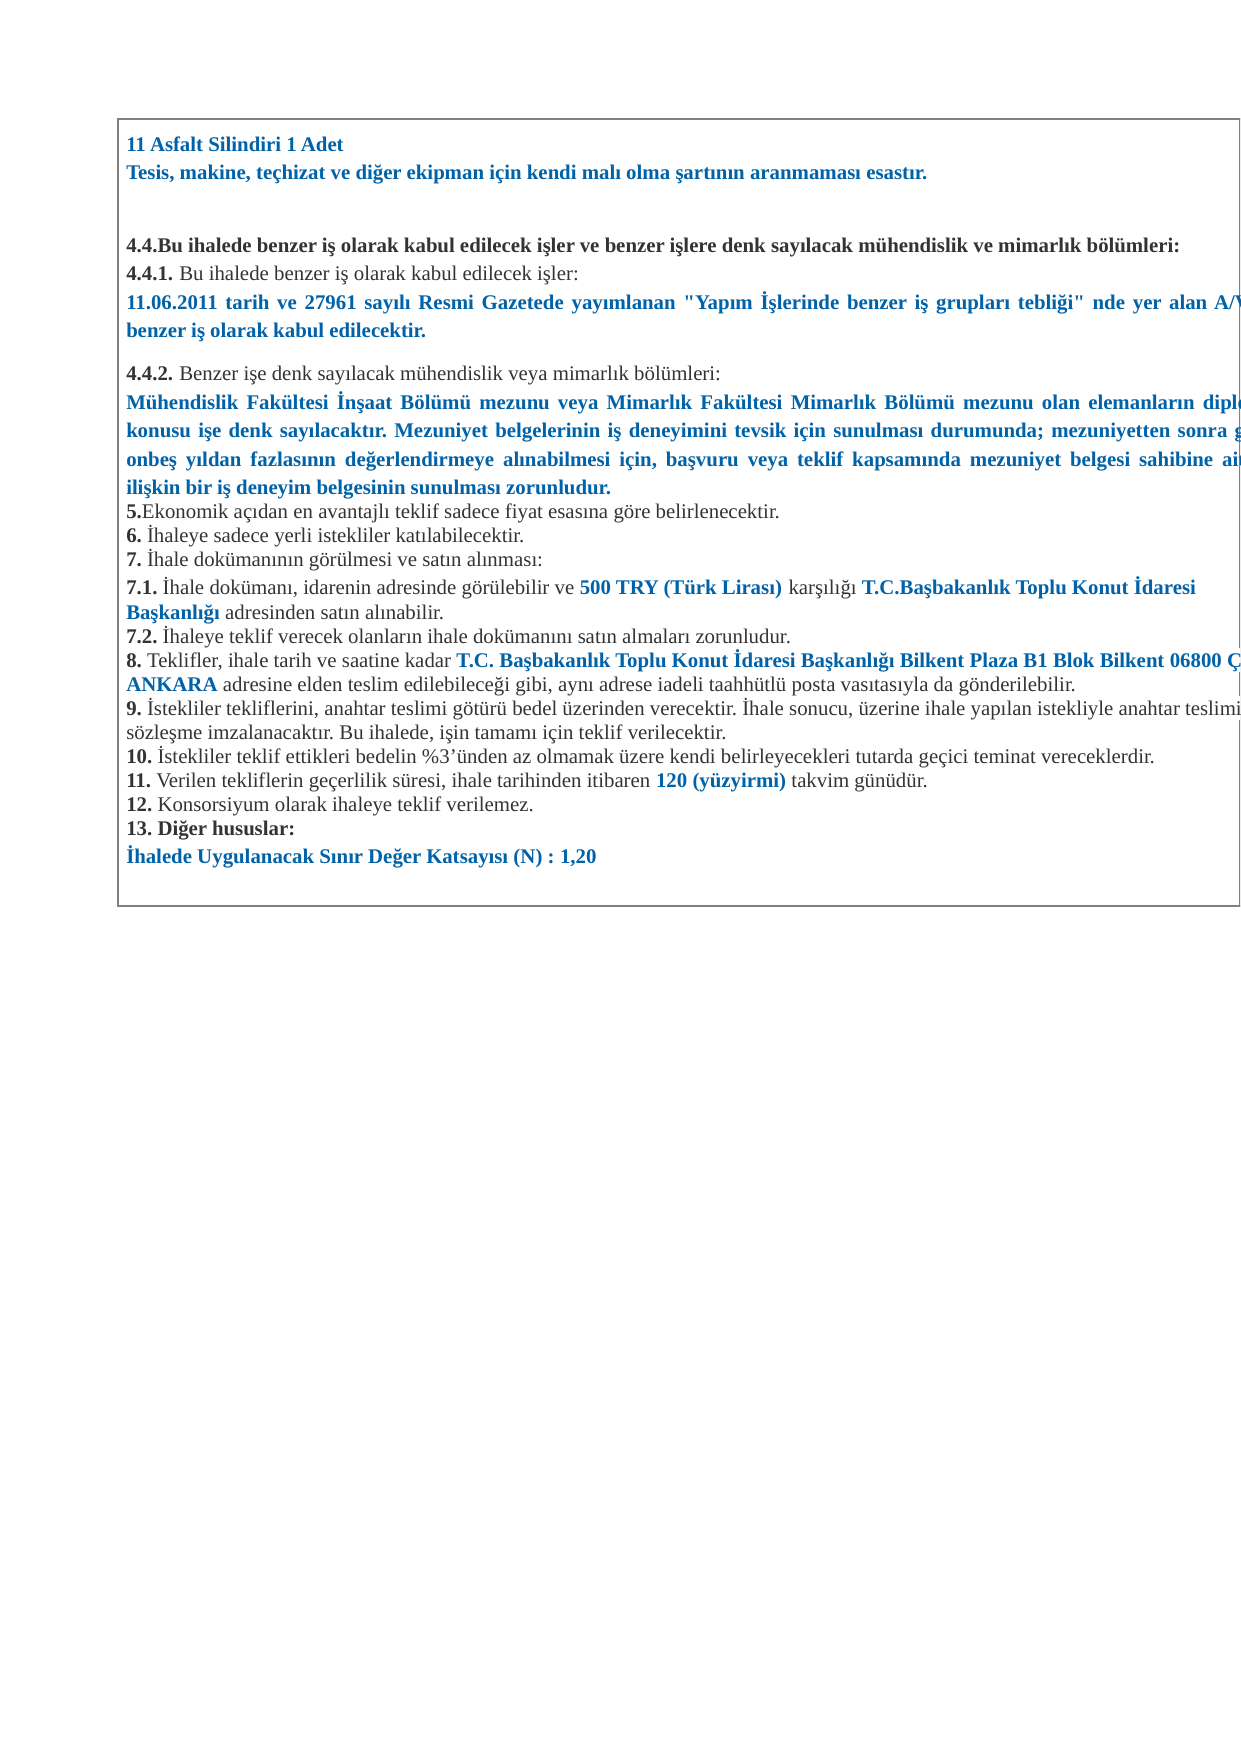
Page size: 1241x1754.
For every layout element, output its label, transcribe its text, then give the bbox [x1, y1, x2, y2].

table_cell 11.06.2011 tarih ve 27961 sayılı Resmi Gazetede yayımlanan "Yapım İşlerinde benzer iş grupları tebliği" nde yer alan A/V grubu işler benzer iş olarak kabul edilecektir. [126, 286, 1239, 357]
table_cell 4.4.2. Benzer işe denk sayılacak mühendislik veya mimarlık bölümleri: [126, 358, 1239, 386]
table_header 4.4.Bu ihalede benzer iş olarak kabul edilecek işler ve benzer işlere denk sayılacak mühendislik ve mimarlık bölümleri: [126, 229, 1239, 257]
table_cell 11 Asfalt Silindiri 1 Adet Tesis, makine, teçhizat ve diğer ekipman için kendi malı olma şartının aranmaması esastır. [126, 128, 1239, 200]
table_header T.C. BAŞBAKANLIK TOPLU KONUT İDARESİ BAŞKANLIĞI (TOKİ) İHALE İLANI YAPIM İŞİ YAPTIRILACAKTIR. ANKARA YAPRACIK TOPLU KONUT ALANI GENEL ALTYAPI TAMAMLAMA İŞİ T.C. BAŞBAKANLIK TOPLU KONUT İDARESİ BAŞKANLIĞI-TOKİ Ankara Yapracık Toplu Konut Alanı Genel Altyapı Tamamlama İşi yapım işi 4734 sayılı Kamu İhale Kanununun 19 uncu maddesine göre açık ihale usulü ile ihale edilecektir. İhaleye ilişkin ayrıntılı bilgiler aşağıda yer almaktadır. 2-İhale konusu yapım işinin 3- İhalenin 4. İhaleye katılabilme şartları ve istenilen belgeler ile yeterlik değerlendirmesinde uygulanacak kriterler: 4.1. İhaleye katılma şartları ve istenilen belgeler: 4.1.1. Mevzuatı gereği kayıtlı olduğu Ticaret ve/veya Sanayi Odası ya da Esnaf ve Sanatkarlar Odası veya ilgili Meslek Odası Belgesi. 4.1.1.1. Gerçek kişi olması halinde, kayıtlı olduğu ticaret ve/veya sanayi odasından ya da esnaf ve sânatkar odasından veya ilgili meslek odasından, ilk ilan veya ihale tarihinin içinde bulunduğu yılda alınmış, odaya kayıtlı olduğunu gösterir belge, 4.1.1.2. Tüzel kişi olması halinde, ilgili mevzuatı gereği kayıtlı bulunduğu Ticaret ve/veya Sanayi Odasından, ilk ilan veya ihale tarihinin içinde bulunduğu yılda alınmış, tüzel kişiliğin odaya kayıtlı olduğunu gösterir belge, 4.1.2. Teklif vermeye yetkili olduğunu gösteren İmza Beyannamesi veya İmza Sirküleri. 4.1.2.1. Gerçek kişi olması halinde, noter tasdikli imza beyannamesi. 4.1.2.2. Tüzel kişi olması halinde, ilgisine göre tüzel kişiliğin ortakları, üyeleri veya kurucuları ile tüzel kişiliğin yönetimindeki görevlileri belirten son durumu gösterir Ticaret Sicil Gazetesi, bu bilgilerin tamamının bir Ticaret Sicil Gazetesinde bulunmaması halinde, bu bilgilerin tümünü göstermek üzere ilgili Ticaret Sicil Gazeteleri veya bu hususları gösteren belgeler ile tüzel kişiliğin noter tasdikli imza sirküleri, 4.1.3. Şekli ve içeriği İdari Şartnamede belirlenen teklif mektubu. 4.1.4. Şekli ve içeriği İdari Şartnamede belirlenen geçici teminat. 4.1.5İhale konusu işte idarenin onayı ile alt yüklenici çalıştırılabilir. Ancak işin tamamı alt yüklenicilere yaptırılamaz. 4.1.6 Tüzel kişi tarafından iş deneyimi göstermek üzere sunulan belgenin, tüzel kişiliğin yarısından fazla hissesine sahip ortağına ait olması halinde, ticaret ve sanayi odası/ticaret odası bünyesinde bulunan ticaret sicil memurlukları veya yeminli mali müşavir ya da serbest muhasebeci mali müşavir tarafından ilk ilan tarihinden sonra düzenlenen ve düzenlendiği tarihten geriye doğru son bir yıldır kesintisiz olarak bu şartın korunduğunu gösteren belge. 5.Ekonomik açıdan en avantajlı teklif sadece fiyat esasına göre belirlenecektir. 6. İhaleye sadece yerli istekliler katılabilecektir. 7. İhale dokümanının görülmesi ve satın alınması: 7.1. İhale dokümanı, idarenin adresinde görülebilir ve 500 TRY (Türk Lirası) karşılığı T.C.Başbakanlık Toplu Konut İdaresi Başkanlığı adresinden satın alınabilir. 7.2. İhaleye teklif verecek olanların ihale dokümanını satın almaları zorunludur. 8. Teklifler, ihale tarih ve saatine kadar T.C. Başbakanlık Toplu Konut İdaresi Başkanlığı Bilkent Plaza B1 Blok Bilkent 06800 ÇANKAYA/ ANKARA adresine elden teslim edilebileceği gibi, aynı adrese iadeli taahhütlü posta vasıtasıyla da gönderilebilir. 9. İstekliler tekliflerini, anahtar teslimi götürü bedel üzerinden verecektir. İhale sonucu, üzerine ihale yapılan istekliyle anahtar teslimi götürü bedel sözleşme imzalanacaktır. Bu ihalede, işin tamamı için teklif verilecektir. 10. İstekliler teklif ettikleri bedelin %3’ünden az olmamak üzere kendi belirleyecekleri tutarda geçici teminat vereceklerdir. 11. Verilen tekliflerin geçerlilik süresi, ihale tarihinden itibaren 120 (yüzyirmi) takvim günüdür. 12. Konsorsiyum olarak ihaleye teklif verilemez. 13. Diğer hususlar: İhalede Uygulanacak Sınır Değer Katsayısı (N) : 1,20 [119, 120, 1239, 905]
table_cell Mühendislik Fakültesi İnşaat Bölümü mezunu veya Mimarlık Fakültesi Mimarlık Bölümü mezunu olan elemanların diplomaları ihale konusu işe denk sayılacaktır. Mezuniyet belgelerinin iş deneyimini tevsik için sunulması durumunda; mezuniyetten sonra geçen sürenin onbeş yıldan fazlasının değerlendirmeye alınabilmesi için, başvuru veya teklif kapsamında mezuniyet belgesi sahibine ait yapım işine ilişkin bir iş deneyim belgesinin sunulması zorunludur. [126, 386, 1239, 499]
table_cell 4.4.1. Bu ihalede benzer iş olarak kabul edilecek işler: [126, 257, 1239, 286]
